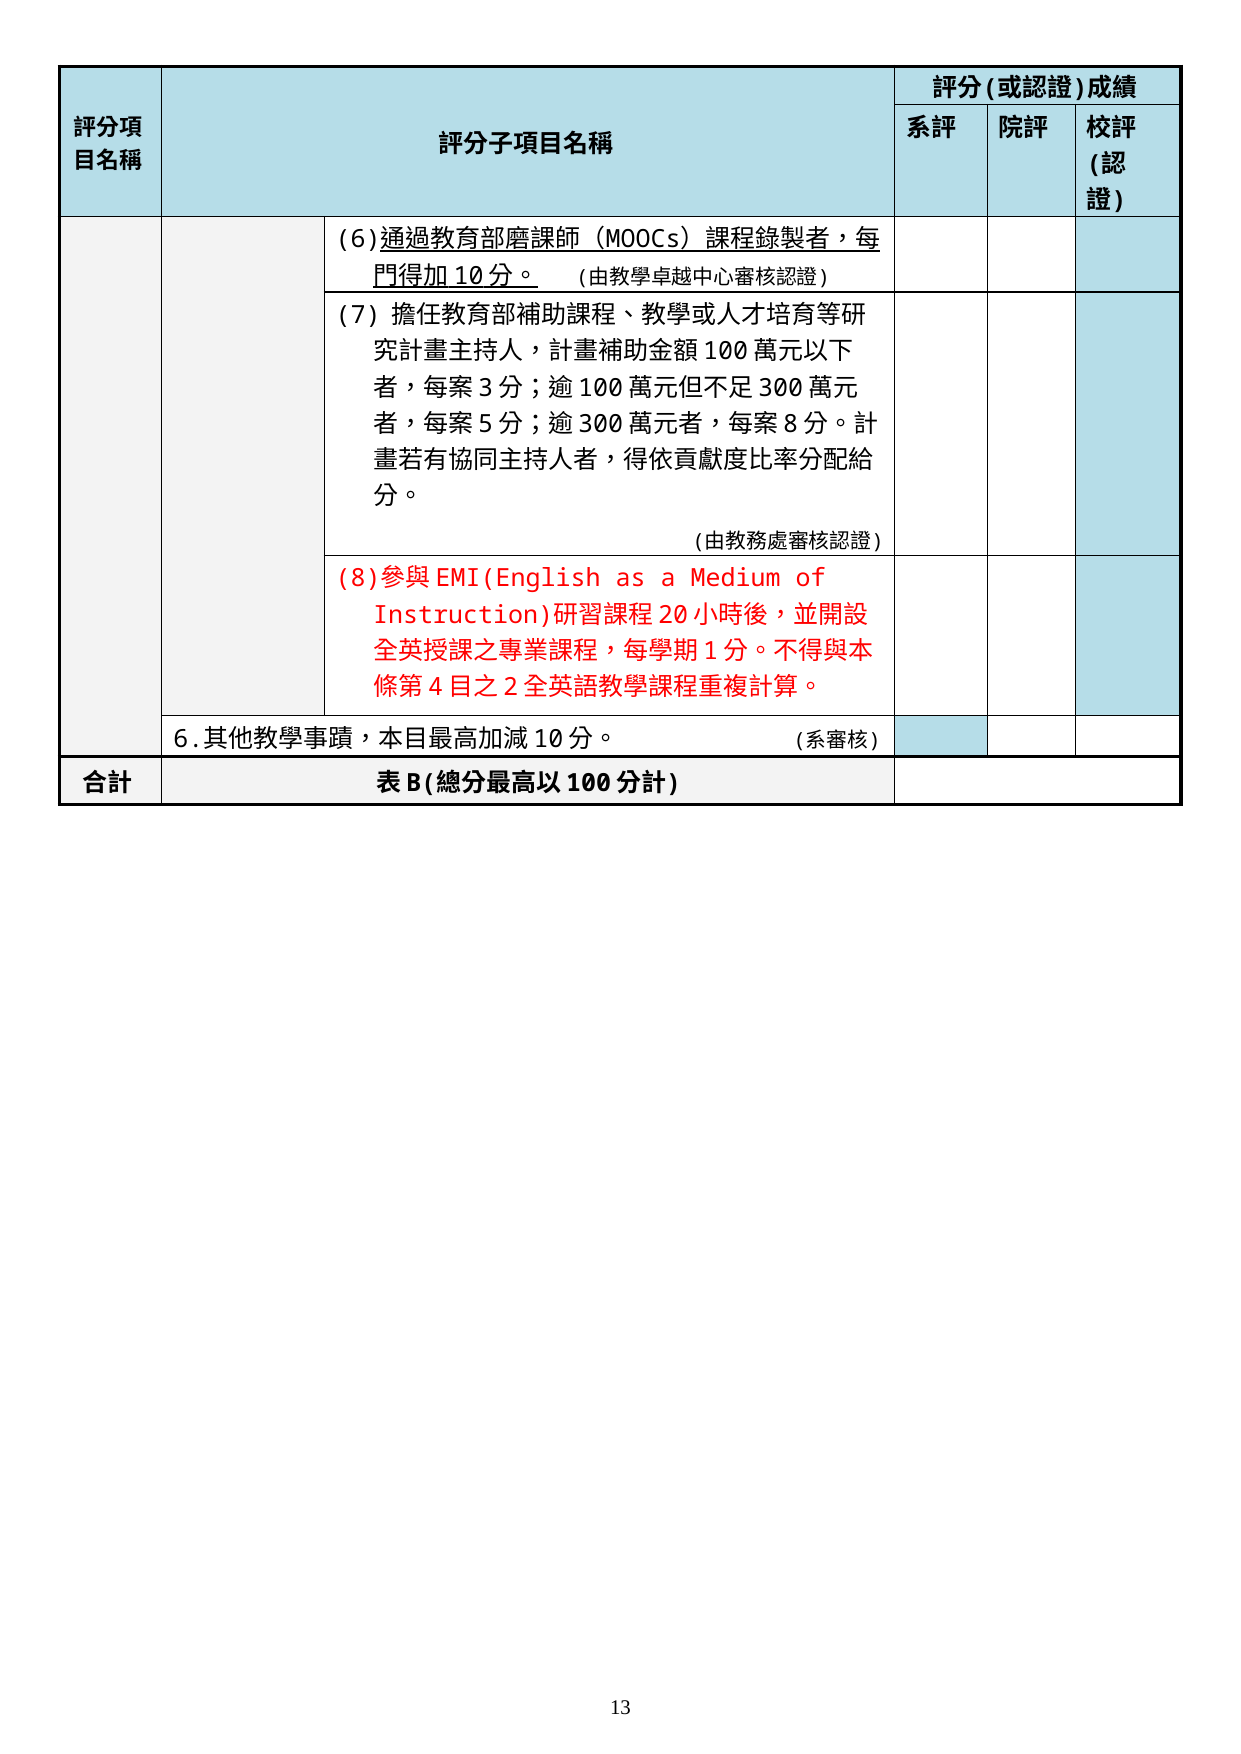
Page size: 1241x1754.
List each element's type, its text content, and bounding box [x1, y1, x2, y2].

table_cell [895, 293, 987, 555]
table_cell 6.其他教學事蹟，本目最高加減10分。 (系審核) [162, 716, 894, 755]
table_header 評分子項目名稱 [162, 68, 894, 216]
table_cell [895, 217, 987, 291]
table_cell 校評(認證) [1076, 105, 1179, 216]
table_cell [1076, 293, 1179, 555]
table_header 評分(或認證)成績 [895, 68, 1179, 104]
table_cell [988, 217, 1075, 291]
table_cell (6)通過教育部磨課師（MOOCs）課程錄製者，每門得加10分。 (由教學卓越中心審核認證) [325, 217, 894, 291]
table_cell [1076, 217, 1179, 291]
table_cell 系評 [895, 105, 987, 216]
table_cell [1076, 716, 1179, 755]
table_cell [895, 758, 1179, 803]
table_cell [988, 556, 1075, 715]
table_cell [1076, 556, 1179, 715]
table_cell (7) 擔任教育部補助課程、教學或人才培育等研究計畫主持人，計畫補助金額100萬元以下者，每案3分；逾100萬元但不足300萬元者，每案5分；逾300萬元者，每案8分。計畫若有協同主持人者，得依貢獻度比率分配給分。 (由教務處審核認證) [325, 293, 894, 555]
table_cell [895, 716, 987, 755]
table_header 評分項目名稱 [61, 68, 161, 216]
table_cell [988, 716, 1075, 755]
table_cell (8)參與EMI(English as a Medium of Instruction)研習課程20小時後，並開設全英授課之專業課程，每學期1分。不得與本條第4目之2全英語教學課程重複計算。 [325, 556, 894, 715]
table_cell [988, 293, 1075, 555]
table_cell [61, 217, 161, 755]
table_cell 表B(總分最高以100分計) [162, 758, 894, 803]
table_cell [162, 217, 324, 715]
table_cell 院評 [988, 105, 1075, 216]
table_cell [895, 556, 987, 715]
table_cell 合計 [61, 758, 161, 803]
